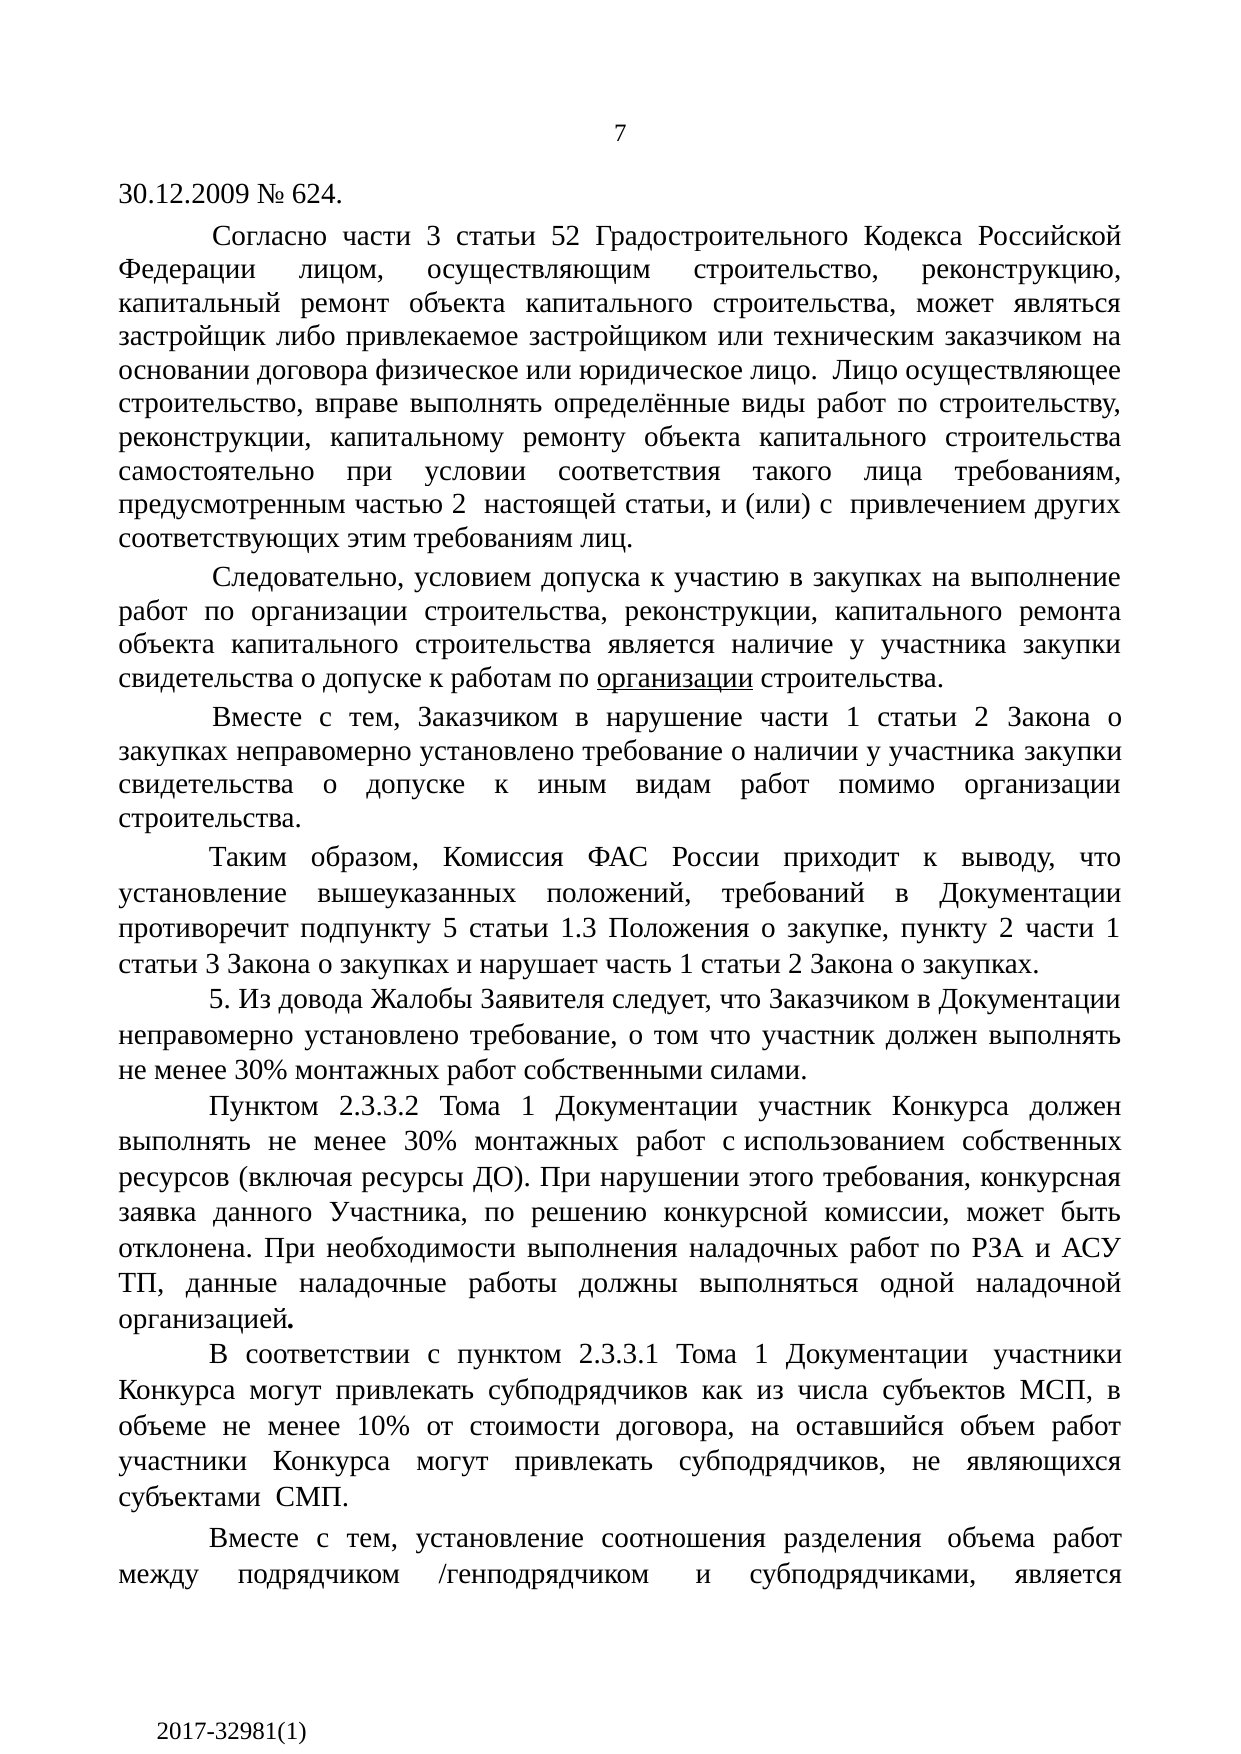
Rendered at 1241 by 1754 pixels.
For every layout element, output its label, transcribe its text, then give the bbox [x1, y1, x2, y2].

text В соответствии с пунктом 2.3.3.1 Тома 1 Документации участники Конкурса могут привлекать субподрядчиков как из числа субъектов МСП, в объеме не менее 10% от стоимости договора, на оставшийся объем работ участники Конкурса могут привлекать субподрядчиков, не являющихся субъектами СМП. [118, 1337, 1122, 1512]
text Таким образом, Комиссия ФАС России приходит к выводу, что установление вышеуказанных положений, требований в Документации противоречит подпункту 5 статьи 1.3 Положения о закупке, пункту 2 части 1 статьи 3 Закона о закупках и нарушает часть 1 статьи 2 Закона о закупках. [118, 839, 1122, 979]
text Вместе с тем, установление соотношения разделения объема работ между подрядчиком /генподрядчиком и субподрядчиками, является [118, 1520, 1122, 1589]
text Следовательно, условием допуска к участию в закупках на выполнение работ по организации строительства, реконструкции, капитального ремонта объекта капитального строительства является наличие у участника закупки свидетельства о допуске к работам по организации строительства. [118, 559, 1122, 693]
text Пунктом 2.3.3.2 Тома 1 Документации участник Конкурса должен выполнять не менее 30% монтажных работ c использованием собственных ресурсов (включая ресурсы ДО). При нарушении этого требования, конкурсная заявка данного Участника, по решению конкурсной комиссии, может быть отклонена. При необходимости выполнения наладочных работ по РЗА и АСУ ТП, данные наладочные работы должны выполняться одной наладочной организацией. [118, 1088, 1122, 1335]
text 30.12.2009 № 624. [118, 176, 1122, 210]
text 5. Из довода Жалобы Заявителя следует, что Заказчиком в Документации неправомерно установлено требование, о том что участник должен выполнять не менее 30% монтажных работ собственными силами. [118, 981, 1122, 1086]
text Вместе с тем, Заказчиком в нарушение части 1 статьи 2 Закона о закупках неправомерно установлено требование о наличии у участника закупки свидетельства о допуске к иным видам работ помимо организации строительства. [118, 699, 1122, 833]
text Согласно части 3 статьи 52 Градостроительного Кодекса Российской Федерации лицом, осуществляющим строительство, реконструкцию, капитальный ремонт объекта капитального строительства, может являться застройщик либо привлекаемое застройщиком или техническим заказчиком на основании договора физическое или юридическое лицо. Лицо осуществляющее строительство, вправе выполнять определённые виды работ по строительству, реконструкции, капитальному ремонту объекта капитального строительства самостоятельно при условии соответствия такого лица требованиям, предусмотренным частью 2 настоящей статьи, и (или) с привлечением других соответствующих этим требованиям лиц. [118, 218, 1122, 553]
